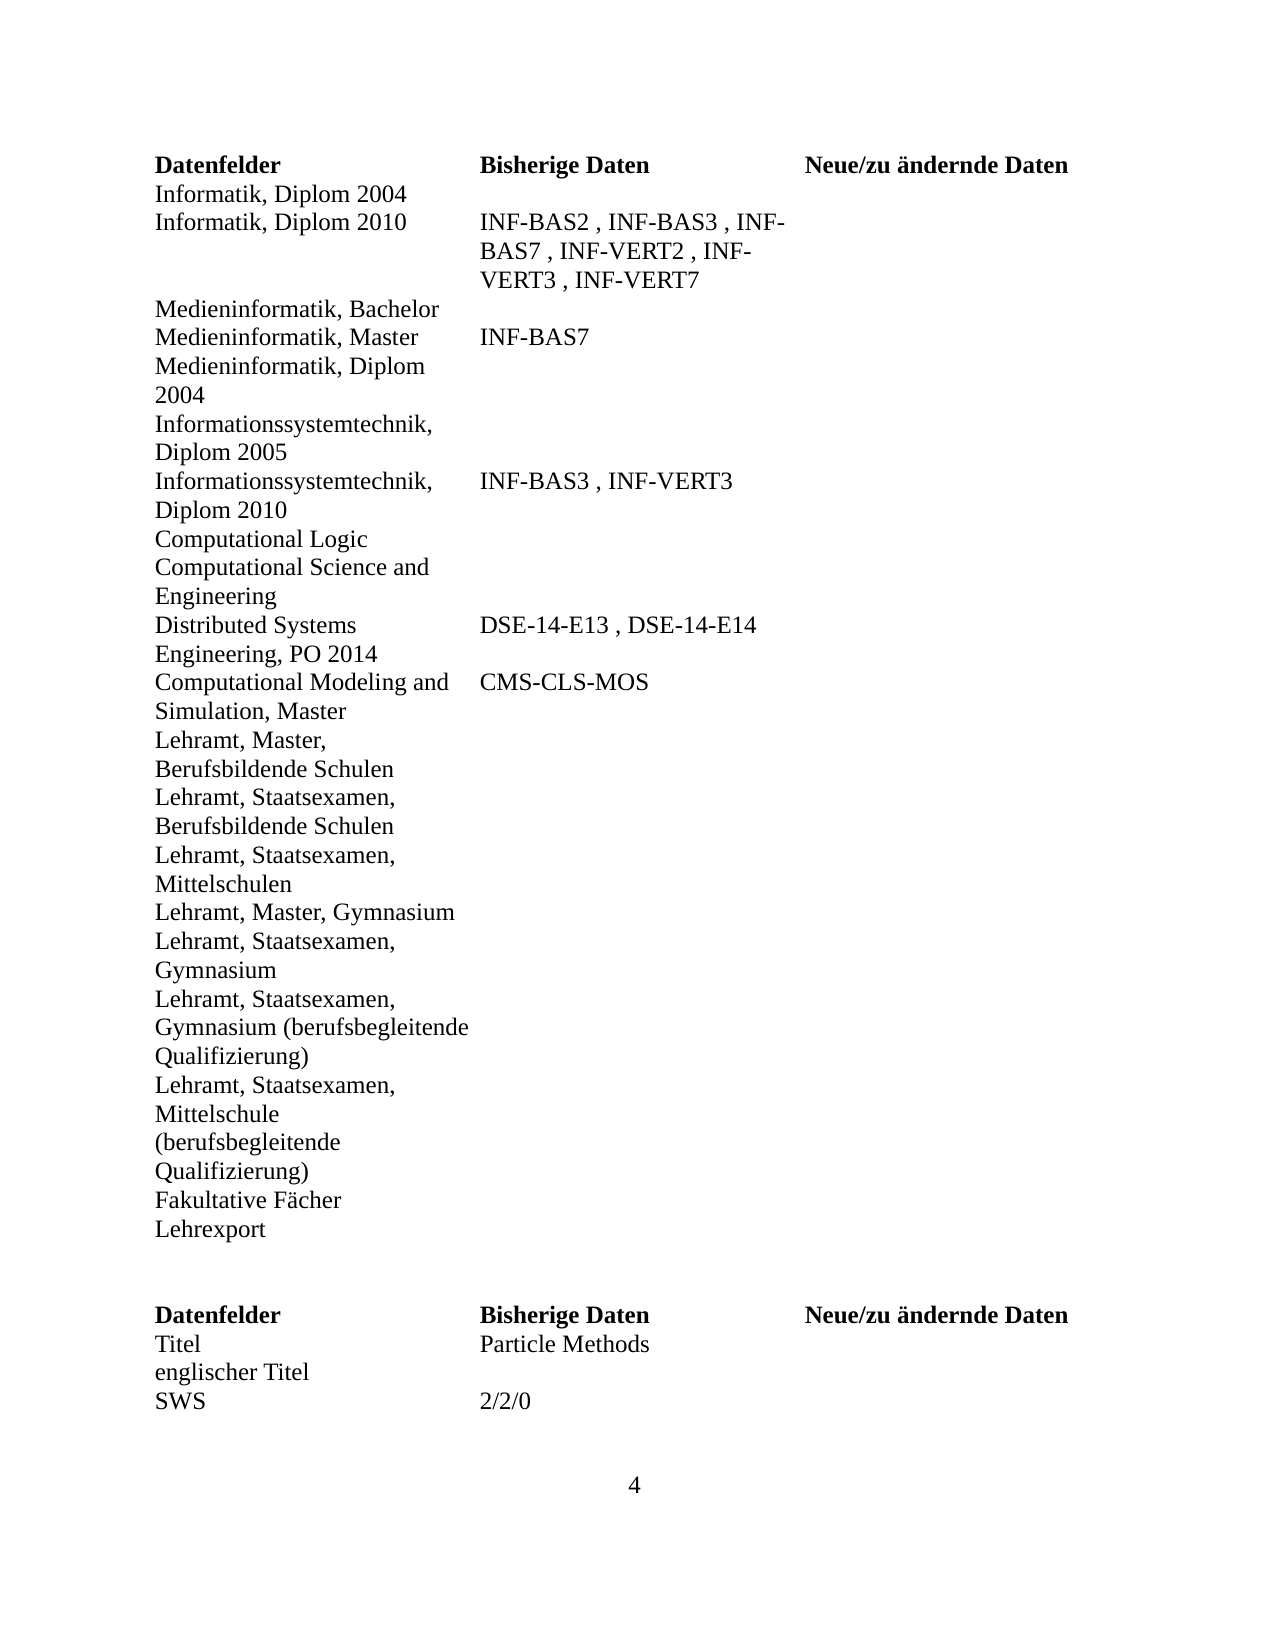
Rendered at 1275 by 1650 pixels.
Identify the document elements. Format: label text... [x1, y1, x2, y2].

table_cell [475, 294, 800, 322]
table_cell [800, 351, 1125, 409]
table_cell Medieninformatik, Diplom 2004 [150, 351, 475, 409]
table_cell [800, 294, 1125, 322]
table_cell Informatik, Diplom 2010 [150, 208, 475, 294]
table_header Neue/zu ändernde Daten [800, 1300, 1125, 1329]
table_cell SWS [150, 1386, 475, 1415]
table_cell DSE-14-E13 , DSE-14-E14 [475, 610, 800, 667]
table_cell [800, 553, 1125, 610]
table_cell [800, 466, 1125, 524]
table_cell CMS-CLS-MOS [475, 668, 800, 725]
table_cell Lehramt, Staatsexamen, Berufsbildende Schulen [150, 783, 475, 840]
table_cell INF-BAS3 , INF-VERT3 [475, 466, 800, 524]
table_cell 2/2/0 [475, 1386, 800, 1415]
table_cell [800, 1214, 1125, 1242]
table_cell [475, 898, 800, 926]
table_cell [800, 1185, 1125, 1214]
table_cell [800, 1358, 1125, 1386]
table_cell [475, 783, 800, 840]
table_cell [475, 553, 800, 610]
table_cell [475, 1185, 800, 1214]
table_cell Lehramt, Master, Gymnasium [150, 898, 475, 926]
table_cell [800, 610, 1125, 667]
table_header Bisherige Daten [475, 150, 800, 179]
table_cell Informatik, Diplom 2004 [150, 179, 475, 207]
table_cell INF-BAS2 , INF-BAS3 , INF-BAS7 , INF-VERT2 , INF-VERT3 , INF-VERT7 [475, 208, 800, 294]
table_cell [800, 1070, 1125, 1185]
table_cell INF-BAS7 [475, 323, 800, 351]
table_cell [800, 668, 1125, 725]
table_cell Computational Science and Engineering [150, 553, 475, 610]
table_header Datenfelder [150, 150, 475, 179]
table_cell [475, 179, 800, 207]
table_cell [800, 984, 1125, 1070]
table_cell [800, 1386, 1125, 1415]
table_cell [800, 926, 1125, 984]
table_cell [475, 409, 800, 466]
table_cell Lehramt, Staatsexamen, Mittelschulen [150, 840, 475, 897]
table_cell [800, 898, 1125, 926]
table_cell [800, 179, 1125, 207]
table_cell [800, 783, 1125, 840]
table_cell Medieninformatik, Bachelor [150, 294, 475, 322]
table_cell [800, 208, 1125, 294]
table_cell [475, 1358, 800, 1386]
table_cell [800, 1329, 1125, 1357]
table_cell Lehramt, Staatsexamen, Gymnasium (berufsbegleitende Qualifizierung) [150, 984, 475, 1070]
table_cell [800, 524, 1125, 552]
table_cell [475, 1070, 800, 1185]
table_cell [475, 351, 800, 409]
table_cell Fakultative Fächer [150, 1185, 475, 1214]
table_cell [475, 725, 800, 782]
table_cell Particle Methods [475, 1329, 800, 1357]
table_cell Lehramt, Staatsexamen, Mittelschule (berufsbegleitende Qualifizierung) [150, 1070, 475, 1185]
table_cell Informationssystemtechnik, Diplom 2005 [150, 409, 475, 466]
table_cell [800, 409, 1125, 466]
table_cell Titel [150, 1329, 475, 1357]
table_header Bisherige Daten [475, 1300, 800, 1329]
table_cell [475, 840, 800, 897]
table_cell Informationssystemtechnik, Diplom 2010 [150, 466, 475, 524]
table_cell Lehrexport [150, 1214, 475, 1242]
table_cell [475, 984, 800, 1070]
table_cell [475, 1214, 800, 1242]
table_header Neue/zu ändernde Daten [800, 150, 1125, 179]
table_cell Medieninformatik, Master [150, 323, 475, 351]
table_cell englischer Titel [150, 1358, 475, 1386]
table_cell [800, 725, 1125, 782]
table_cell Computational Logic [150, 524, 475, 552]
table_cell [475, 926, 800, 984]
table_cell [800, 323, 1125, 351]
table_cell Distributed Systems Engineering, PO 2014 [150, 610, 475, 667]
table_cell Lehramt, Staatsexamen, Gymnasium [150, 926, 475, 984]
table_cell [475, 524, 800, 552]
table_cell Computational Modeling and Simulation, Master [150, 668, 475, 725]
table_header Datenfelder [150, 1300, 475, 1329]
table_cell Lehramt, Master, Berufsbildende Schulen [150, 725, 475, 782]
table_cell [800, 840, 1125, 897]
